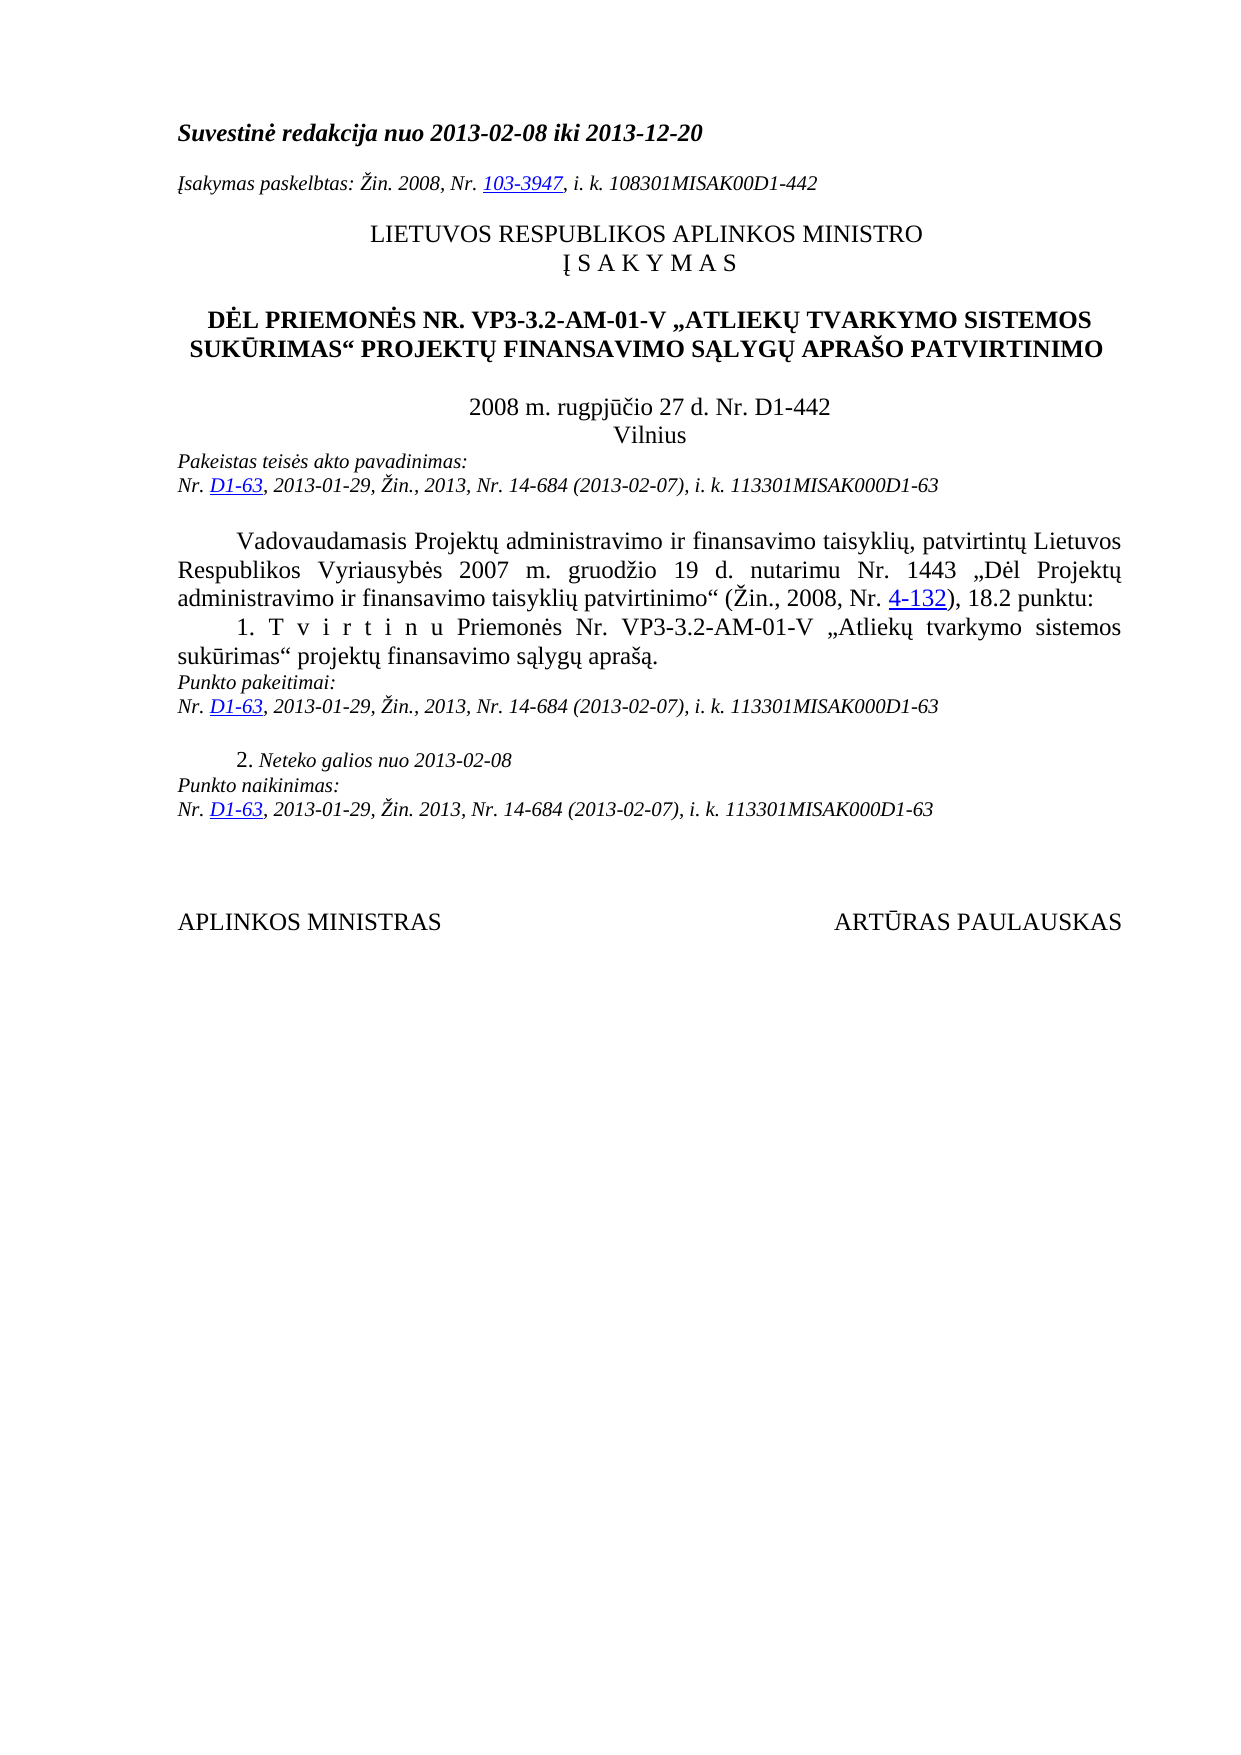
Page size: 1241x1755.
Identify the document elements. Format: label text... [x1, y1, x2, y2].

text ĮSAKYMAS [177, 248, 1122, 277]
text Įsakymas paskelbtas: Žin. 2008, Nr. 103-3947, i. k. 108301MISAK00D1-442 [177, 171, 1122, 195]
text Nr. D1-63, 2013-01-29, Žin., 2013, Nr. 14-684 (2013-02-07), i. k. 113301MISAK000D1-63 [177, 694, 1122, 718]
text 2. Neteko galios nuo 2013-02-08 [177, 747, 1122, 773]
text Suvestinė redakcija nuo 2013-02-08 iki 2013-12-20 [177, 118, 1122, 147]
text APLINKOS MINISTRAS ARTŪRAS PAULAUSKAS [177, 907, 1122, 936]
text Nr. D1-63, 2013-01-29, Žin., 2013, Nr. 14-684 (2013-02-07), i. k. 113301MISAK000D1-63 [177, 473, 1122, 497]
text Punkto naikinimas: [177, 773, 1122, 797]
text Nr. D1-63, 2013-01-29, Žin. 2013, Nr. 14-684 (2013-02-07), i. k. 113301MISAK000D1-63 [177, 797, 1122, 821]
text DĖL PRIEMONĖS NR. VP3-3.2-AM-01-V „ATLIEKŲ TVARKYMO SISTEMOS SUKŪRIMAS“ PROJEKTŲ FINANSAVIMO SĄLYGŲ APRAŠO PATVIRTINIMO [177, 305, 1122, 363]
text Pakeistas teisės akto pavadinimas: [177, 449, 1122, 473]
text 1. T v i r t i n u Priemonės Nr. VP3-3.2-AM-01-V „Atliekų tvarkymo sistemos sukūrimas“ projektų finansavimo sąlygų aprašą. [177, 612, 1122, 670]
text Vadovaudamasis Projektų administravimo ir finansavimo taisyklių, patvirtintų Lietuvos Respublikos Vyriausybės 2007 m. gruodžio 19 d. nutarimu Nr. 1443 „Dėl Projektų administravimo ir finansavimo taisyklių patvirtinimo“ (Žin., 2008, Nr. 4-132), 18.2 punktu: [177, 526, 1122, 612]
text LIETUVOS RESPUBLIKOS APLINKOS MINISTRO [177, 219, 1122, 248]
text 2008 m. rugpjūčio 27 d. Nr. D1-442 [177, 392, 1122, 420]
text Punkto pakeitimai: [177, 670, 1122, 694]
text Vilnius [177, 420, 1122, 449]
